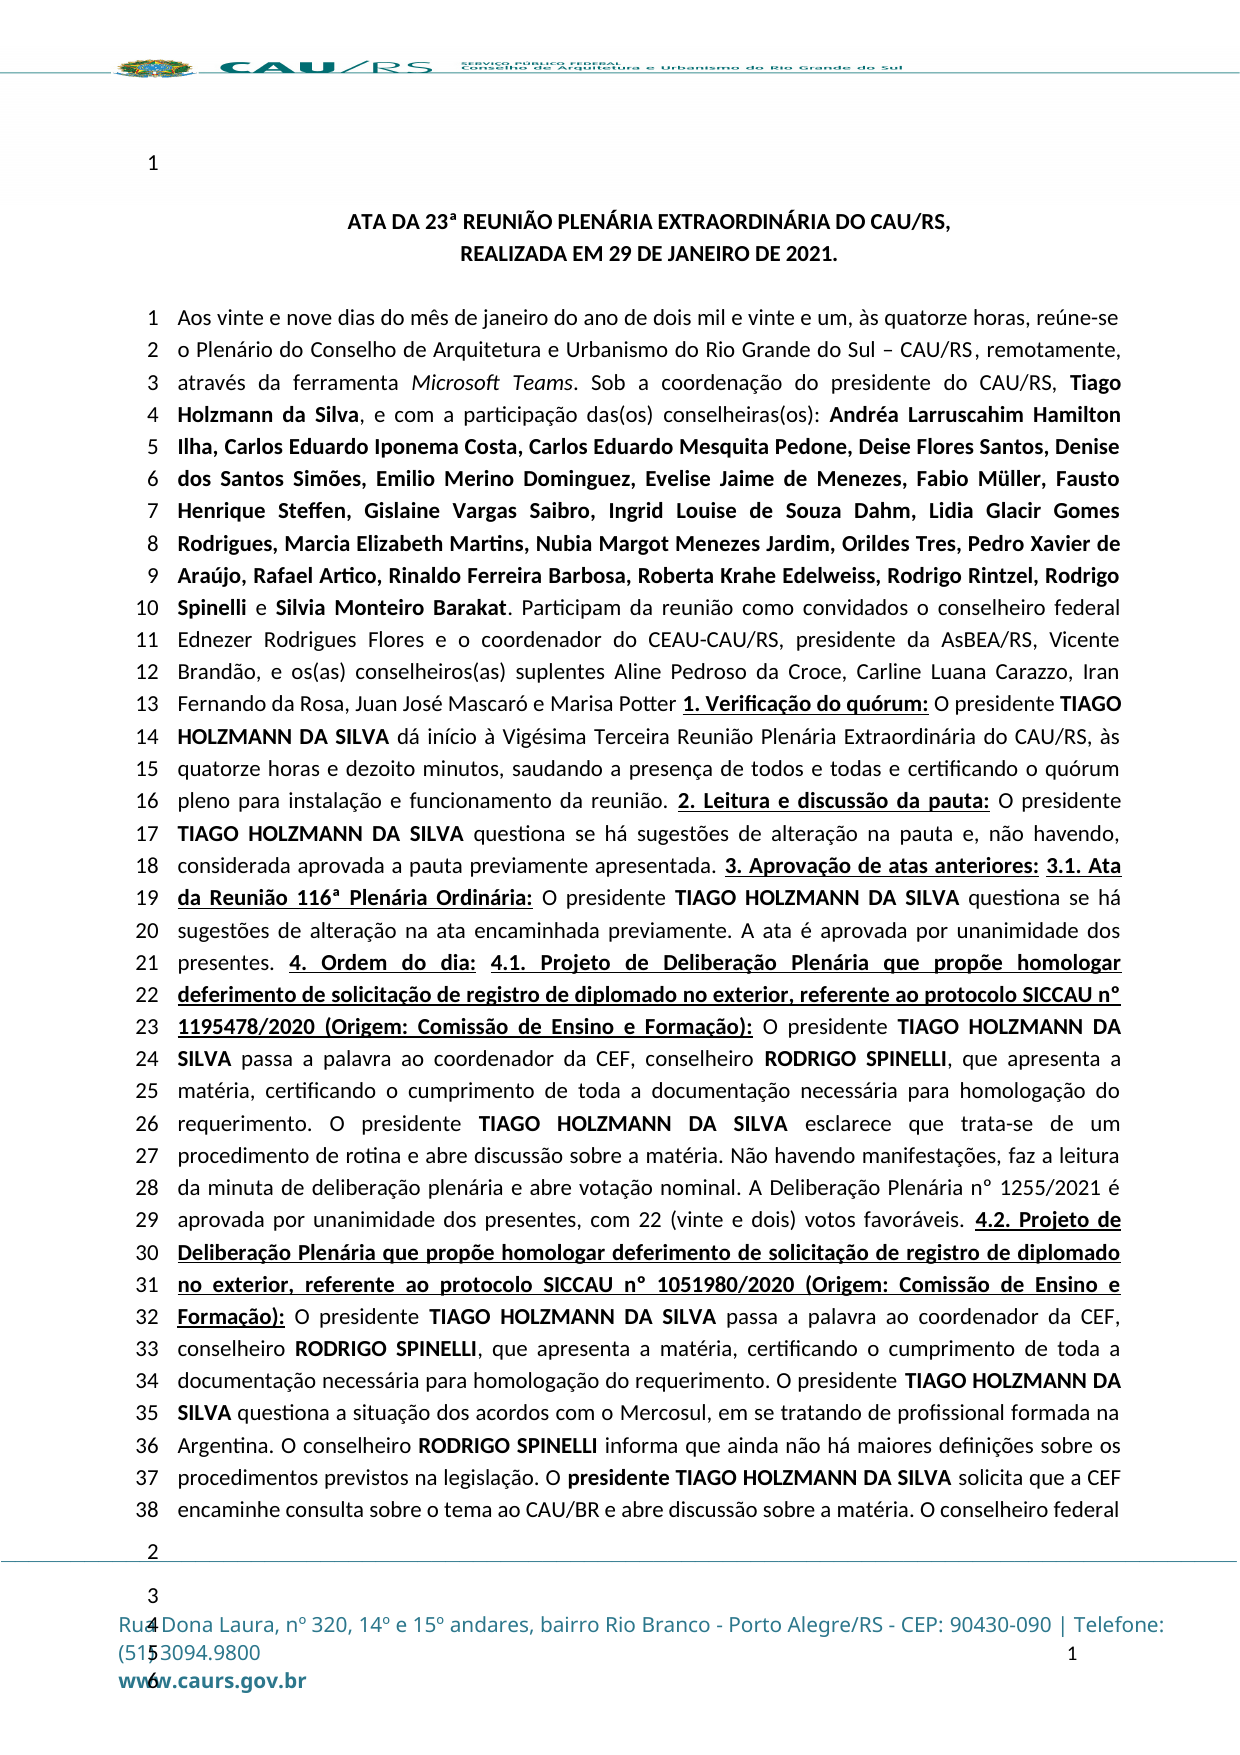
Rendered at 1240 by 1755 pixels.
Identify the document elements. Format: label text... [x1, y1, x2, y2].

text ATA DA 23ª REUNIÃO PLENÁRIA EXTRAORDINÁRIA DO CAU/RS, [177, 207, 1121, 235]
text 1195478/2020 (Origem: Comissão de Ensino e Formação): O presidente TIAGO HOLZMANN DA SILVA passa a palavra ao coordenador da CEF, conselheiro RODRIGO SPINELLI, que apresenta a matéria, certificando o cumprimento de toda a documentação necessária para homologação do requerimento. O presidente TIAGO HOLZMANN DA SILVA esclarece que trata-se de um procedimento de rotina e abre discussão sobre a matéria. Não havendo manifestações, faz a leitura da minuta de deliberação plenária e abre votação nominal. A Deliberação Plenária nº 1255/2021 é aprovada por unanimidade dos presentes, com 22 (vinte e dois) votos favoráveis. 4.2. Projeto de Deliberação Plenária que propõe homologar deferimento de solicitação de registro de diplomado [177, 1005, 1121, 1262]
text no exterior, referente ao protocolo SICCAU nº 1051980/2020 (Origem: Comissão de Ensino e [177, 1263, 1121, 1294]
text Aos vinte e nove dias do mês de janeiro do ano de dois mil e vinte e um, às quatorze horas, reúne-se o Plenário do Conselho de Arquitetura e Urbanismo do Rio Grande do Sul – CAU/RS, remotamente, através da ferramenta Microsoft Teams. Sob a coordenação do presidente do CAU/RS, Tiago Holzmann da Silva, e com a participação das(os) conselheiras(os): Andréa Larruscahim Hamilton Ilha, Carlos Eduardo Iponema Costa, Carlos Eduardo Mesquita Pedone, Deise Flores Santos, Denise dos Santos Simões, Emilio Merino Dominguez, Evelise Jaime de Menezes, Fabio Müller, Fausto Henrique Steffen, Gislaine Vargas Saibro, Ingrid Louise de Souza Dahm, Lidia Glacir Gomes Rodrigues, Marcia Elizabeth Martins, Nubia Margot Menezes Jardim, Orildes Tres, Pedro Xavier de Araújo, Rafael Artico, Rinaldo Ferreira Barbosa, Roberta Krahe Edelweiss, Rodrigo Rintzel, Rodrigo Spinelli e Silvia Monteiro Barakat. Participam da reunião como convidados o conselheiro federal Ednezer Rodrigues Flores e o coordenador do CEAU-CAU/RS, presidente da AsBEA/RS, Vicente Brandão, e os(as) conselheiros(as) suplentes Aline Pedroso da Croce, Carline Luana Carazzo, Iran Fernando da Rosa, Juan José Mascaró e Marisa Potter 1. Verificação do quórum: O presidente TIAGO HOLZMANN DA SILVA dá início à Vigésima Terceira Reunião Plenária Extraordinária do CAU/RS, às quatorze horas e dezoito minutos, saudando a presença de todos e todas e certificando o quórum pleno para instalação e funcionamento da reunião. 2. Leitura e discussão da pauta: O presidente TIAGO HOLZMANN DA SILVA questiona se há sugestões de alteração na pauta e, não havendo, considerada aprovada a pauta previamente apresentada. 3. Aprovação de atas anteriores: 3.1. Ata da Reunião 116ª Plenária Ordinária: O presidente TIAGO HOLZMANN DA SILVA questiona se há sugestões de alteração na ata encaminhada previamente. A ata é aprovada por unanimidade dos presentes. 4. Ordem do dia: 4.1. Projeto de Deliberação Plenária que propõe homologar deferimento de solicitação de registro de diplomado no exterior, referente ao protocolo SICCAU nº [177, 303, 1121, 1004]
text Formação): O presidente TIAGO HOLZMANN DA SILVA passa a palavra ao coordenador da CEF, conselheiro RODRIGO SPINELLI, que apresenta a matéria, certificando o cumprimento de toda a documentação necessária para homologação do requerimento. O presidente TIAGO HOLZMANN DA SILVA questiona a situação dos acordos com o Mercosul, em se tratando de profissional formada na Argentina. O conselheiro RODRIGO SPINELLI informa que ainda não há maiores definições sobre os procedimentos previstos na legislação. O presidente TIAGO HOLZMANN DA SILVA solicita que a CEF encaminhe consulta sobre o tema ao CAU/BR e abre discussão sobre a matéria. O conselheiro federal [177, 1295, 1121, 1523]
text REALIZADA EM 29 DE JANEIRO DE 2021. [177, 239, 1121, 267]
